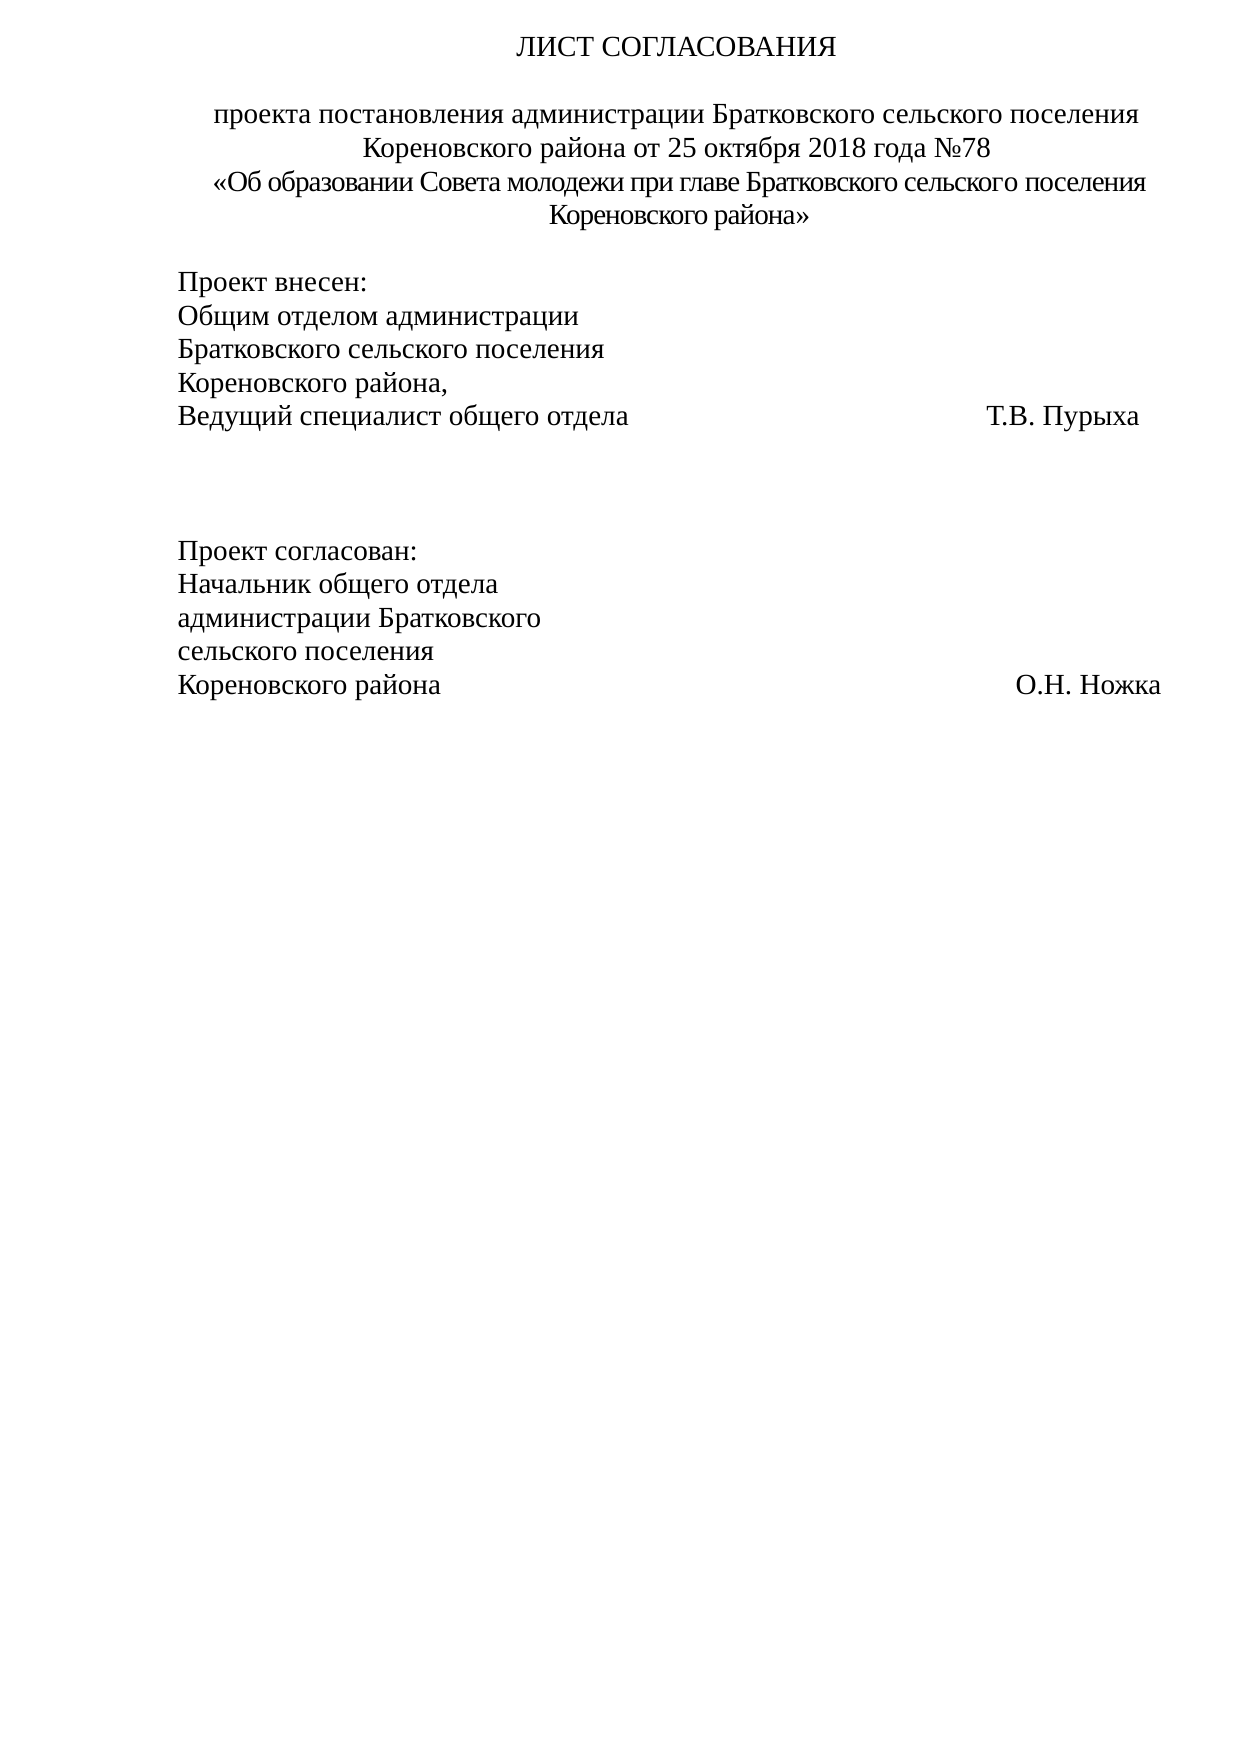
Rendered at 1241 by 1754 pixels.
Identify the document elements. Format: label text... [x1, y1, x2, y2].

text сельского поселения [177, 633, 1176, 667]
text Общим отделом администрации [177, 298, 1176, 331]
text Проект согласован: [177, 533, 1176, 566]
text Ведущий специалист общего отдела Т.В. Пурыха [177, 398, 1176, 432]
text Начальник общего отдела [177, 566, 1176, 600]
text проекта постановления администрации Братковского сельского поселения Кореновского района от 25 октября 2018 года №78 [177, 97, 1176, 164]
text Проект внесен: [177, 264, 1176, 298]
text Кореновского района, [177, 365, 1176, 398]
text Братковского сельского поселения [177, 331, 1176, 365]
text ЛИСТ СОГЛАСОВАНИЯ [177, 29, 1176, 63]
text администрации Братковского [177, 600, 1176, 633]
text Кореновского района О.Н. Ножка [177, 667, 1176, 700]
text «Об образовании Совета молодежи при главе Братковского сельского поселения Кореновского района» [177, 164, 1181, 231]
